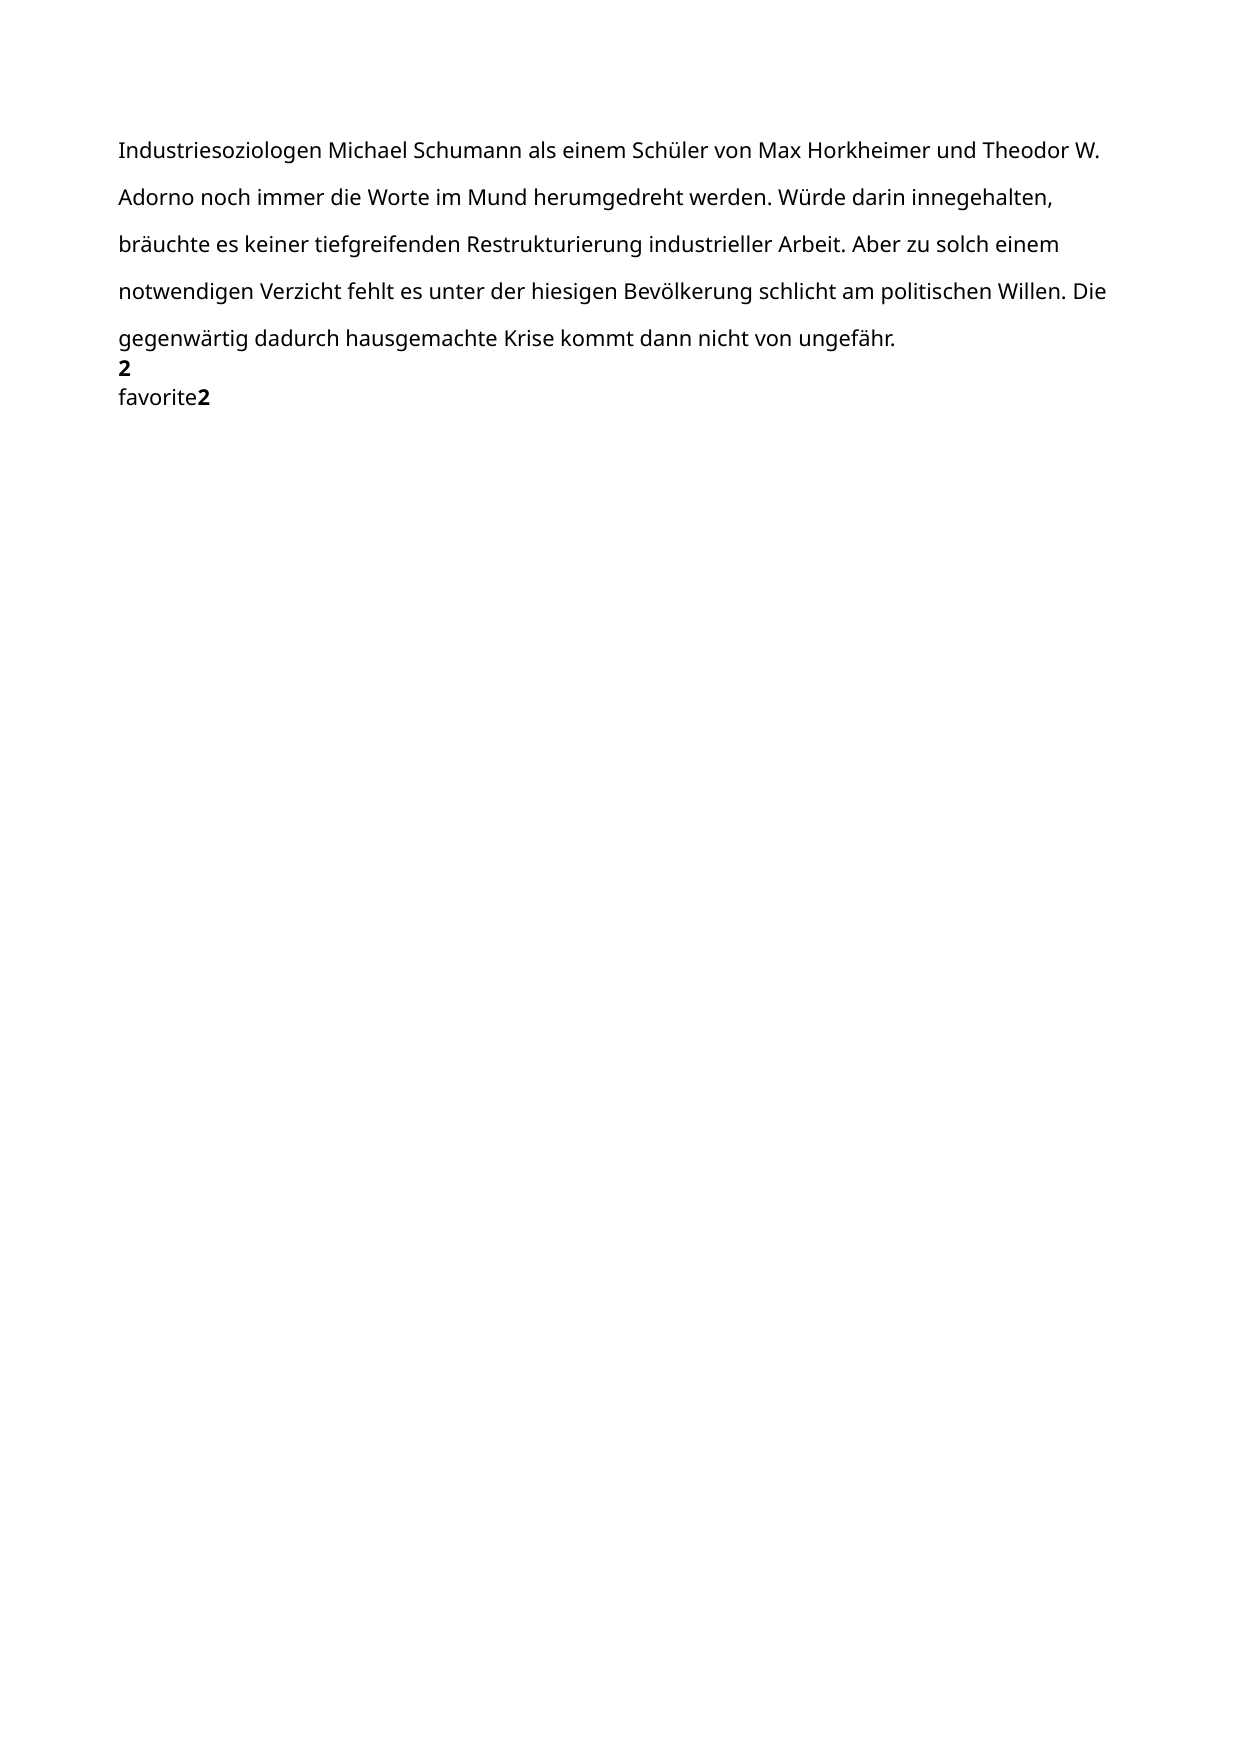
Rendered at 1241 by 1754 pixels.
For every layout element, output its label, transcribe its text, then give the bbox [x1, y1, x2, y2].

text Industriesoziologen Michael Schumann als einem Schüler von Max Horkheimer und Theodor W. Adorno noch immer die Worte im Mund herumgedreht werden. Würde darin innegehalten, bräuchte es keiner tiefgreifenden Restrukturierung industrieller Arbeit. Aber zu solch einem notwendigen Verzicht fehlt es unter der hiesigen Bevölkerung schlicht am politischen Willen. Die gegenwärtig dadurch hausgemachte Krise kommt dann nicht von ungefähr. [118, 118, 1122, 352]
text 2 [118, 352, 1122, 382]
text favorite2 [118, 382, 1122, 412]
